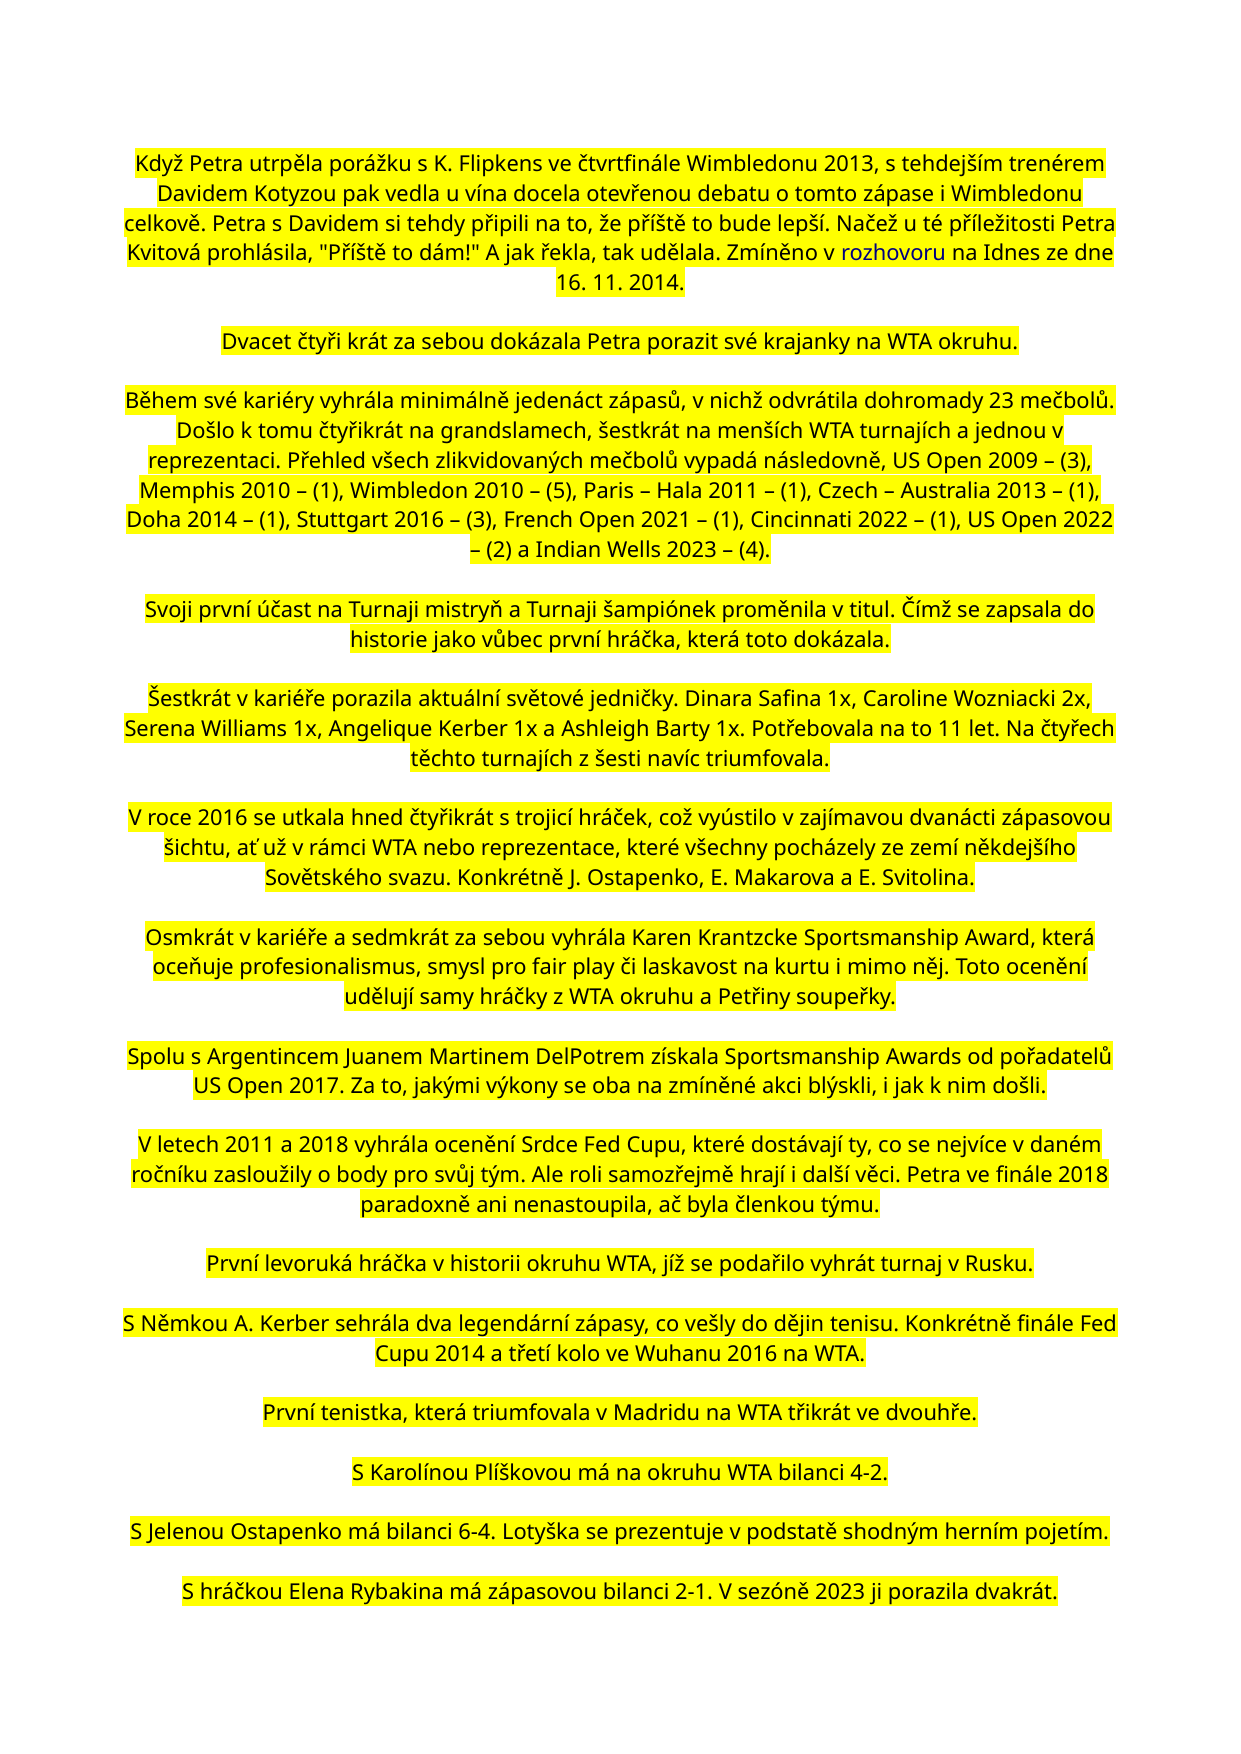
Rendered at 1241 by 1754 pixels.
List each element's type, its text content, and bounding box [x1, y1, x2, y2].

text V roce 2016 se utkala hned čtyřikrát s trojicí hráček, což vyústilo v zajímavou dvanácti zápasovou šichtu, ať už v rámci WTA nebo reprezentace, které všechny pocházely ze zemí někdejšího Sovětského svazu. Konkrétně J. Ostapenko, E. Makarova a E. Svitolina. [118, 802, 1122, 892]
text Svoji první účast na Turnaji mistryň a Turnaji šampiónek proměnila v titul. Čímž se zapsala do historie jako vůbec první hráčka, která toto dokázala. [118, 594, 1122, 653]
text Šestkrát v kariéře porazila aktuální světové jedničky. Dinara Safina 1x, Caroline Wozniacki 2x, Serena Williams 1x, Angelique Kerber 1x a Ashleigh Barty 1x. Potřebovala na to 11 let. Na čtyřech těchto turnajích z šesti navíc triumfovala. [118, 683, 1122, 772]
text První levoruká hráčka v historii okruhu WTA, jíž se podařilo vyhrát turnaj v Rusku. [118, 1248, 1122, 1278]
text Osmkrát v kariéře a sedmkrát za sebou vyhrála Karen Krantzcke Sportsmanship Award, která oceňuje profesionalismus, smysl pro fair play či laskavost na kurtu i mimo něj. Toto ocenění udělují samy hráčky z WTA okruhu a Petřiny soupeřky. [118, 921, 1122, 1011]
text S Karolínou Plíškovou má na okruhu WTA bilanci 4-2. [118, 1457, 1122, 1486]
text S hráčkou Elena Rybakina má zápasovou bilanci 2-1. V sezóně 2023 ji porazila dvakrát. [118, 1576, 1122, 1606]
text Spolu s Argentincem Juanem Martinem DelPotrem získala Sportsmanship Awards od pořadatelů US Open 2017. Za to, jakými výkony se oba na zmíněné akci blýskli, i jak k nim došli. [118, 1041, 1122, 1100]
text Dvacet čtyři krát za sebou dokázala Petra porazit své krajanky na WTA okruhu. [118, 326, 1122, 355]
text S Němkou A. Kerber sehrála dva legendární zápasy, co vešly do dějin tenisu. Konkrétně finále Fed Cupu 2014 a třetí kolo ve Wuhanu 2016 na WTA. [118, 1308, 1122, 1367]
text S Jelenou Ostapenko má bilanci 6-4. Lotyška se prezentuje v podstatě shodným herním pojetím. [118, 1516, 1122, 1546]
text Když Petra utrpěla porážku s K. Flipkens ve čtvrtfinále Wimbledonu 2013, s tehdejším trenérem Davidem Kotyzou pak vedla u vína docela otevřenou debatu o tomto zápase i Wimbledonu celkově. Petra s Davidem si tehdy připili na to, že příště to bude lepší. Načež u té příležitosti Petra Kvitová prohlásila, "Příště to dám!" A jak řekla, tak udělala. Zmíněno v rozhovoru na Idnes ze dne 16. 11. 2014. [118, 148, 1122, 326]
text Během své kariéry vyhrála minimálně jedenáct zápasů, v nichž odvrátila dohromady 23 mečbolů. Došlo k tomu čtyřikrát na grandslamech, šestkrát na menších WTA turnajích a jednou v reprezentaci. Přehled všech zlikvidovaných mečbolů vypadá následovně, US Open 2009 – (3), Memphis 2010 – (1), Wimbledon 2010 – (5), Paris – Hala 2011 – (1), Czech – Australia 2013 – (1), Doha 2014 – (1), Stuttgart 2016 – (3), French Open 2021 – (1), Cincinnati 2022 – (1), US Open 2022 – (2) a Indian Wells 2023 – (4). [118, 385, 1122, 564]
text V letech 2011 a 2018 vyhrála ocenění Srdce Fed Cupu, které dostávají ty, co se nejvíce v daném ročníku zasloužily o body pro svůj tým. Ale roli samozřejmě hrají i další věci. Petra ve finále 2018 paradoxně ani nenastoupila, ač byla členkou týmu. [118, 1100, 1122, 1218]
text První tenistka, která triumfovala v Madridu na WTA třikrát ve dvouhře. [118, 1397, 1122, 1427]
